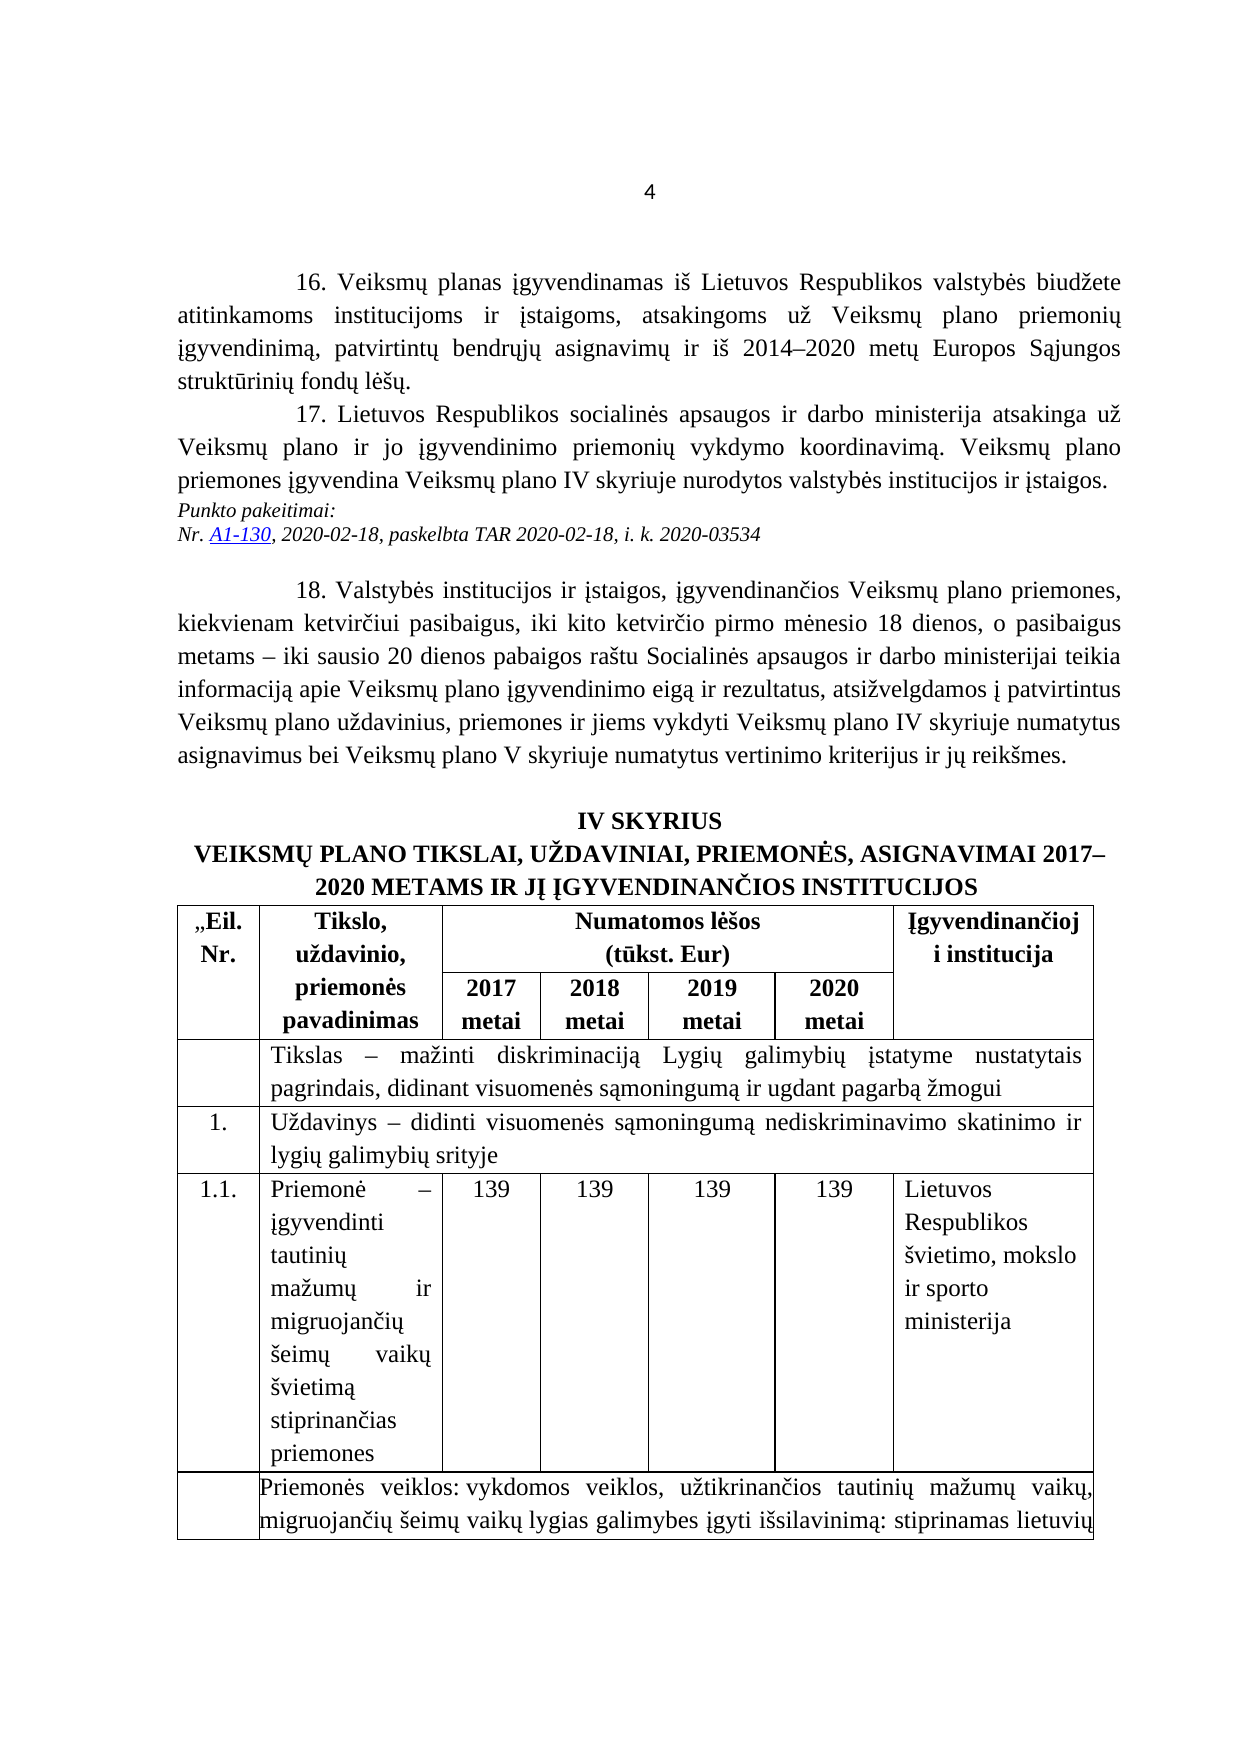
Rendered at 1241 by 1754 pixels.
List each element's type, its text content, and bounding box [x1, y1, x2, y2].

text 16. Veiksmų planas įgyvendinamas iš Lietuvos Respublikos valstybės biudžete atitinkamoms institucijoms ir įstaigoms, atsakingoms už Veiksmų plano priemonių įgyvendinimą, patvirtintų bendrųjų asignavimų ir iš 2014–2020 metų Europos Sąjungos struktūrinių fondų lėšų. [177, 267, 1122, 394]
text Nr. A1-130, 2020-02-18, paskelbta TAR 2020-02-18, i. k. 2020-03534 [177, 522, 1122, 546]
table_cell 139 [541, 1174, 648, 1471]
table_header Numatomos lėšos (tūkst. Eur) [443, 906, 893, 972]
table_header Tikslo, uždavinio, priemonės pavadinimas [260, 906, 442, 1039]
table_cell 2019 metai [649, 973, 774, 1039]
table_cell Priemonės veiklos: vykdomos veiklos, užtikrinančios tautinių mažumų vaikų, migruojančių šeimų vaikų lygias galimybes įgyti išsilavinimą: stiprinamas lietuvių [260, 1473, 1093, 1538]
table_cell 2018 metai [541, 973, 648, 1039]
text Punkto pakeitimai: [177, 498, 1122, 522]
table_cell 139 [776, 1174, 893, 1471]
table_cell Tikslas – mažinti diskriminaciją Lygių galimybių įstatyme nustatytais pagrindais, didinant visuomenės sąmoningumą ir ugdant pagarbą žmogui [260, 1040, 1093, 1106]
table_header „Eil. Nr. [178, 906, 259, 1039]
text VEIKSMŲ PLANO TIKSLAI, UŽDAVINIAI, PRIEMONĖS, ASIGNAVIMAI 2017–2020 METAMS IR JĮ ĮGYVENDINANČIOS INSTITUCIJOS [177, 839, 1122, 901]
text IV SKYRIUS [177, 806, 1122, 834]
table_header Įgyvendinančioji institucija [894, 906, 1093, 1039]
table_cell 139 [649, 1174, 774, 1471]
table_cell Lietuvos Respublikos švietimo, mokslo ir sporto ministerija [894, 1174, 1093, 1471]
table_cell 1. [178, 1107, 259, 1173]
table_cell 2020 metai [776, 973, 893, 1039]
table_cell 2017 metai [443, 973, 540, 1039]
table_cell [178, 1473, 259, 1538]
table_cell Uždavinys – didinti visuomenės sąmoningumą nediskriminavimo skatinimo ir lygių galimybių srityje [260, 1107, 1093, 1173]
table_cell [178, 1040, 259, 1106]
text 17. Lietuvos Respublikos socialinės apsaugos ir darbo ministerija atsakinga už Veiksmų plano ir jo įgyvendinimo priemonių vykdymo koordinavimą. Veiksmų plano priemones įgyvendina Veiksmų plano IV skyriuje nurodytos valstybės institucijos ir įstaigos. [177, 399, 1122, 493]
table_cell Priemonė – įgyvendinti tautinių mažumų ir migruojančių šeimų vaikų švietimą stiprinančias priemones [260, 1174, 442, 1471]
table_cell 139 [443, 1174, 540, 1471]
text 18. Valstybės institucijos ir įstaigos, įgyvendinančios Veiksmų plano priemones, kiekvienam ketvirčiui pasibaigus, iki kito ketvirčio pirmo mėnesio 18 dienos, o pasibaigus metams – iki sausio 20 dienos pabaigos raštu Socialinės apsaugos ir darbo ministerijai teikia informaciją apie Veiksmų plano įgyvendinimo eigą ir rezultatus, atsižvelgdamos į patvirtintus Veiksmų plano uždavinius, priemones ir jiems vykdyti Veiksmų plano IV skyriuje numatytus asignavimus bei Veiksmų plano V skyriuje numatytus vertinimo kriterijus ir jų reikšmes. [177, 575, 1122, 768]
table_cell 1.1. [178, 1174, 259, 1471]
